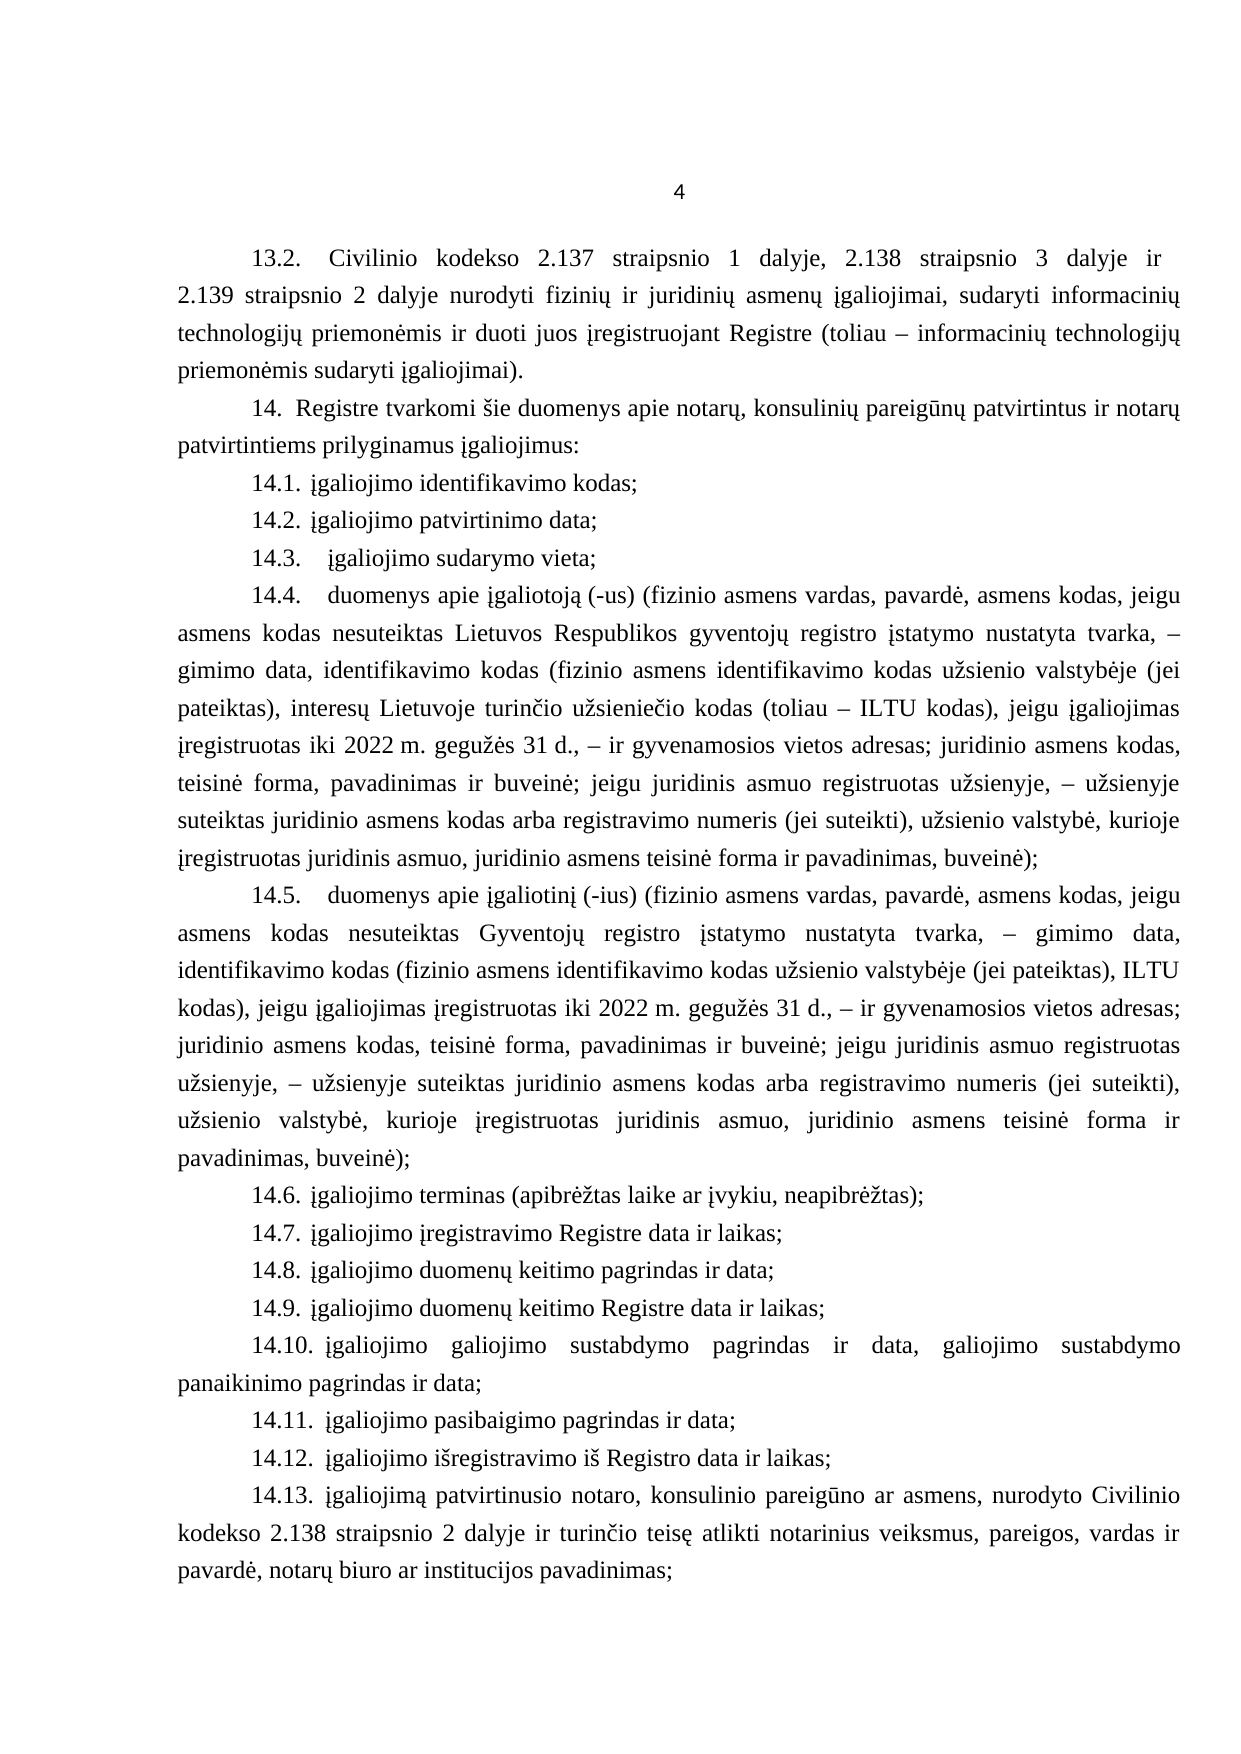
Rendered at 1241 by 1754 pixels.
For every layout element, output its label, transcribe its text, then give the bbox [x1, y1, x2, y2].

text 14.12. įgaliojimo išregistravimo iš Registro data ir laikas; [177, 1434, 1181, 1471]
text 14.13. įgaliojimą patvirtinusio notaro, konsulinio pareigūno ar asmens, nurodyto Civilinio kodekso 2.138 straipsnio 2 dalyje ir turinčio teisę atlikti notarinius veiksmus, pareigos, vardas ir pavardė, notarų biuro ar institucijos pavadinimas; [177, 1471, 1181, 1584]
text 14.7. įgaliojimo įregistravimo Registre data ir laikas; [177, 1209, 1181, 1246]
text 13.2. Civilinio kodekso 2.137 straipsnio 1 dalyje, 2.138 straipsnio 3 dalyje ir 2.139 straipsnio 2 dalyje nurodyti fizinių ir juridinių asmenų įgaliojimai, sudaryti informacinių technologijų priemonėmis ir duoti juos įregistruojant Registre (toliau – informacinių technologijų priemonėmis sudaryti įgaliojimai). [177, 234, 1181, 384]
text 14.2. įgaliojimo patvirtinimo data; [177, 496, 1181, 534]
text 14.5. duomenys apie įgaliotinį (-ius) (fizinio asmens vardas, pavardė, asmens kodas, jeigu asmens kodas nesuteiktas Gyventojų registro įstatymo nustatyta tvarka, – gimimo data, identifikavimo kodas (fizinio asmens identifikavimo kodas užsienio valstybėje (jei pateiktas), ILTU kodas), jeigu įgaliojimas įregistruotas iki 2022 m. gegužės 31 d., – ir gyvenamosios vietos adresas; juridinio asmens kodas, teisinė forma, pavadinimas ir buveinė; jeigu juridinis asmuo registruotas užsienyje, – užsienyje suteiktas juridinio asmens kodas arba registravimo numeris (jei suteikti), užsienio valstybė, kurioje įregistruotas juridinis asmuo, juridinio asmens teisinė forma ir pavadinimas, buveinė); [177, 871, 1181, 1171]
text 14.4. duomenys apie įgaliotoją (-us) (fizinio asmens vardas, pavardė, asmens kodas, jeigu asmens kodas nesuteiktas Lietuvos Respublikos gyventojų registro įstatymo nustatyta tvarka, – gimimo data, identifikavimo kodas (fizinio asmens identifikavimo kodas užsienio valstybėje (jei pateiktas), interesų Lietuvoje turinčio užsieniečio kodas (toliau – ILTU kodas), jeigu įgaliojimas įregistruotas iki 2022 m. gegužės 31 d., – ir gyvenamosios vietos adresas; juridinio asmens kodas, teisinė forma, pavadinimas ir buveinė; jeigu juridinis asmuo registruotas užsienyje, – užsienyje suteiktas juridinio asmens kodas arba registravimo numeris (jei suteikti), užsienio valstybė, kurioje įregistruotas juridinis asmuo, juridinio asmens teisinė forma ir pavadinimas, buveinė); [177, 571, 1181, 871]
text 14.1. įgaliojimo identifikavimo kodas; [177, 459, 1181, 496]
text 14. Registre tvarkomi šie duomenys apie notarų, konsulinių pareigūnų patvirtintus ir notarų patvirtintiems prilyginamus įgaliojimus: [177, 384, 1181, 459]
text 14.3. įgaliojimo sudarymo vieta; [177, 534, 1181, 571]
text 14.8. įgaliojimo duomenų keitimo pagrindas ir data; [177, 1246, 1181, 1284]
text 14.9. įgaliojimo duomenų keitimo Registre data ir laikas; [177, 1284, 1181, 1321]
text 14.6. įgaliojimo terminas (apibrėžtas laike ar įvykiu, neapibrėžtas); [177, 1171, 1181, 1209]
text 14.10. įgaliojimo galiojimo sustabdymo pagrindas ir data, galiojimo sustabdymo panaikinimo pagrindas ir data; [177, 1321, 1181, 1396]
text 14.11. įgaliojimo pasibaigimo pagrindas ir data; [177, 1396, 1181, 1434]
